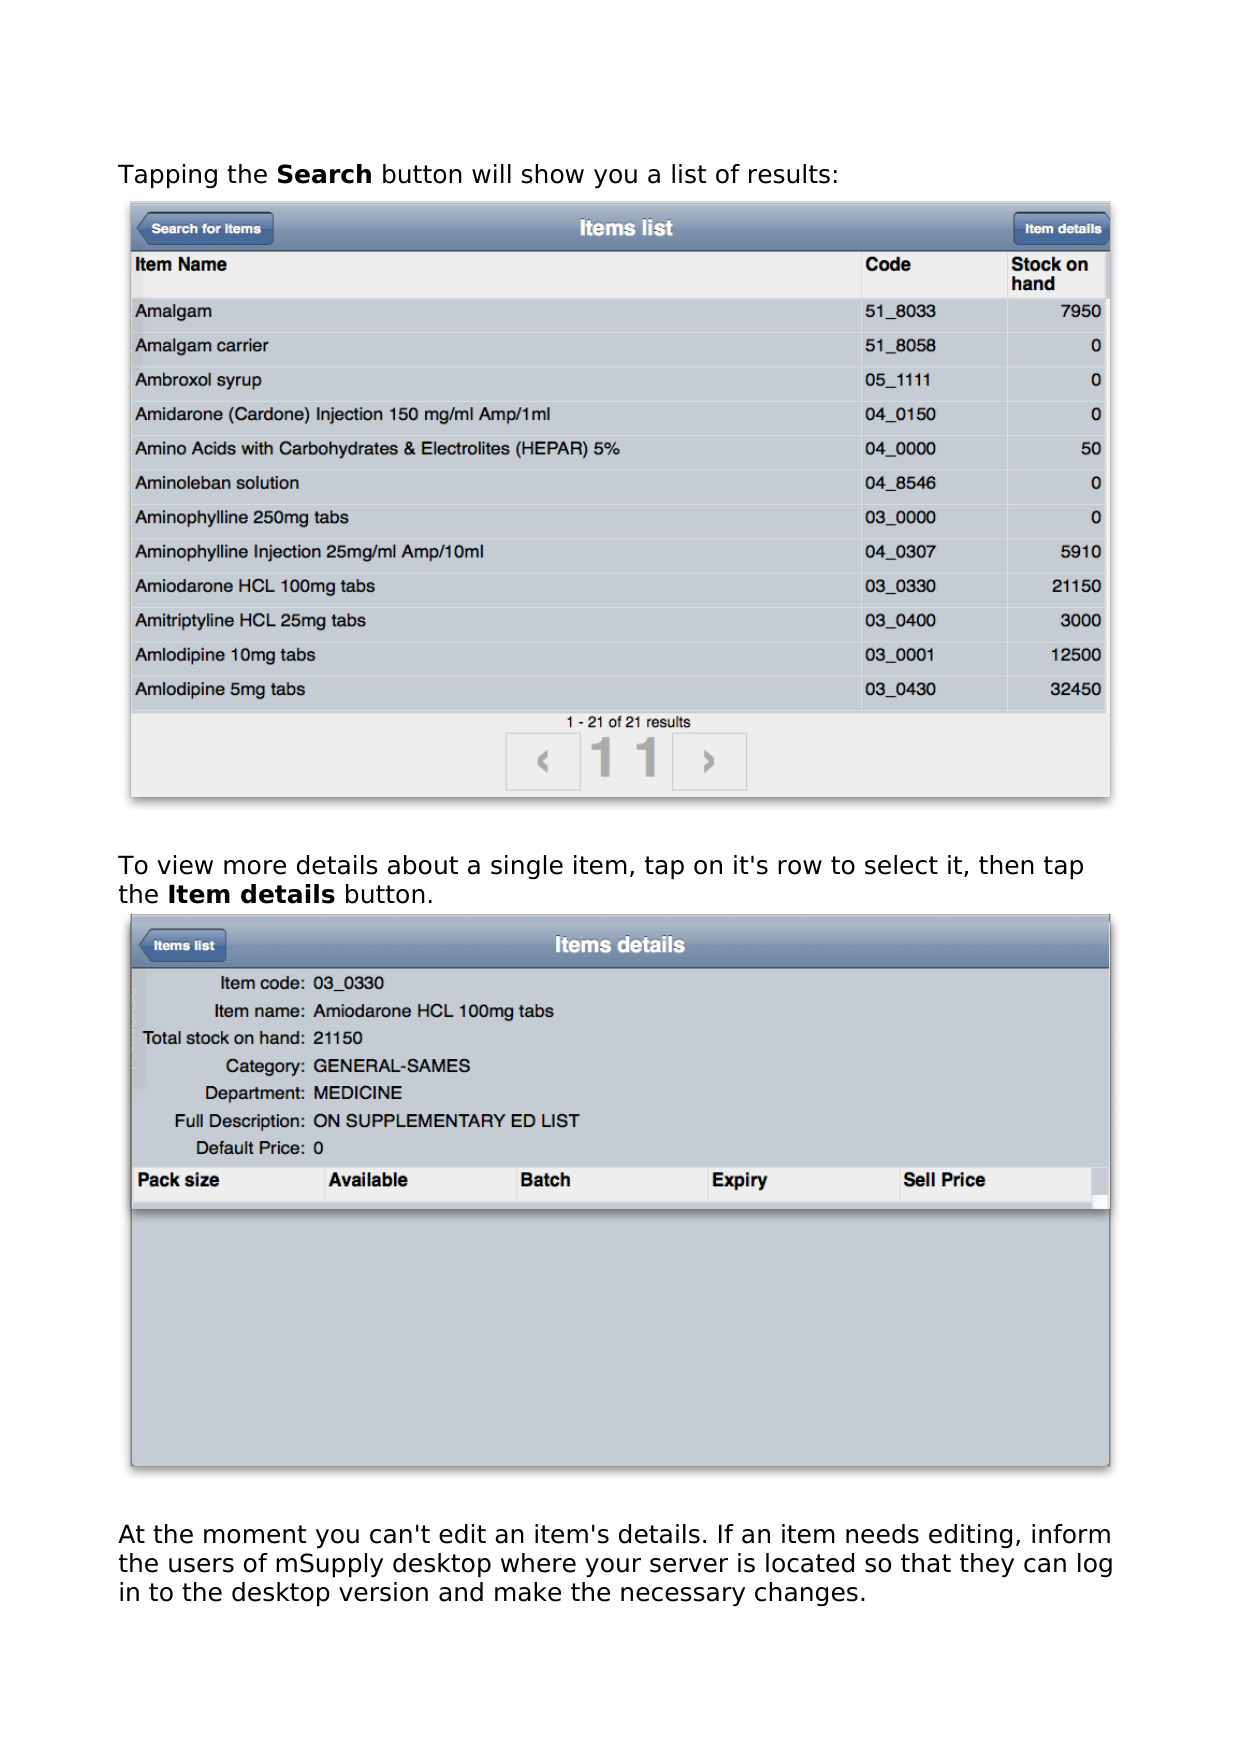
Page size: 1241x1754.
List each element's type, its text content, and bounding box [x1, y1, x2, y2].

text To view more details about a single item, tap on it's row to select it, then tap the Item details button. [118, 851, 1122, 909]
picture [118, 201, 1123, 810]
text Tapping the Search button will show you a list of results: [118, 160, 1122, 189]
text At the moment you can't edit an item's details. If an item needs editing, inform the users of mSupply desktop where your server is located so that they can log in to the desktop version and make the necessary changes. [118, 1520, 1122, 1607]
picture [118, 914, 1123, 1479]
